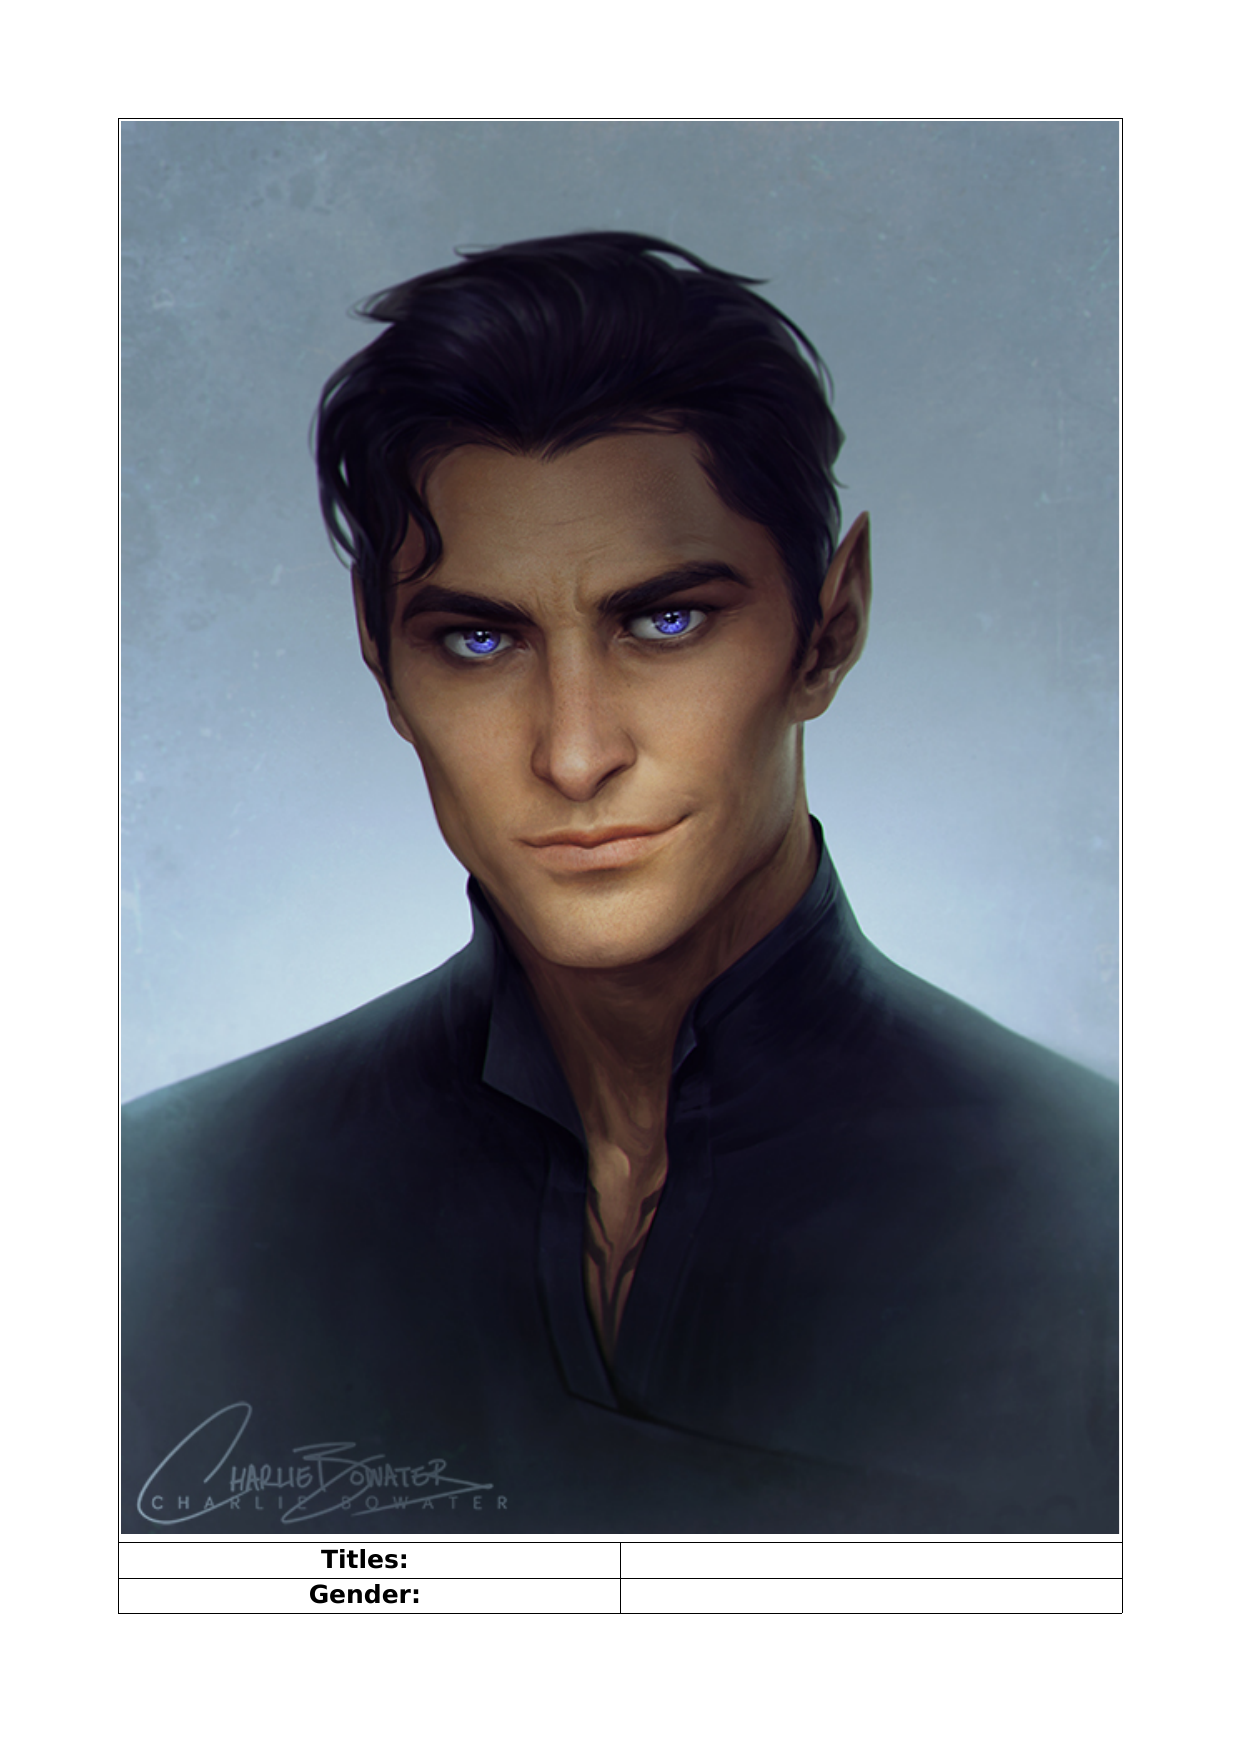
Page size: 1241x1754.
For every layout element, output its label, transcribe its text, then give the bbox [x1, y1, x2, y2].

table_cell Titles: [119, 1543, 620, 1577]
table_cell [119, 119, 1122, 1542]
table_cell [621, 1543, 1122, 1577]
table_cell Gender: [119, 1579, 620, 1612]
picture [121, 121, 1120, 1534]
table_cell [621, 1579, 1122, 1612]
